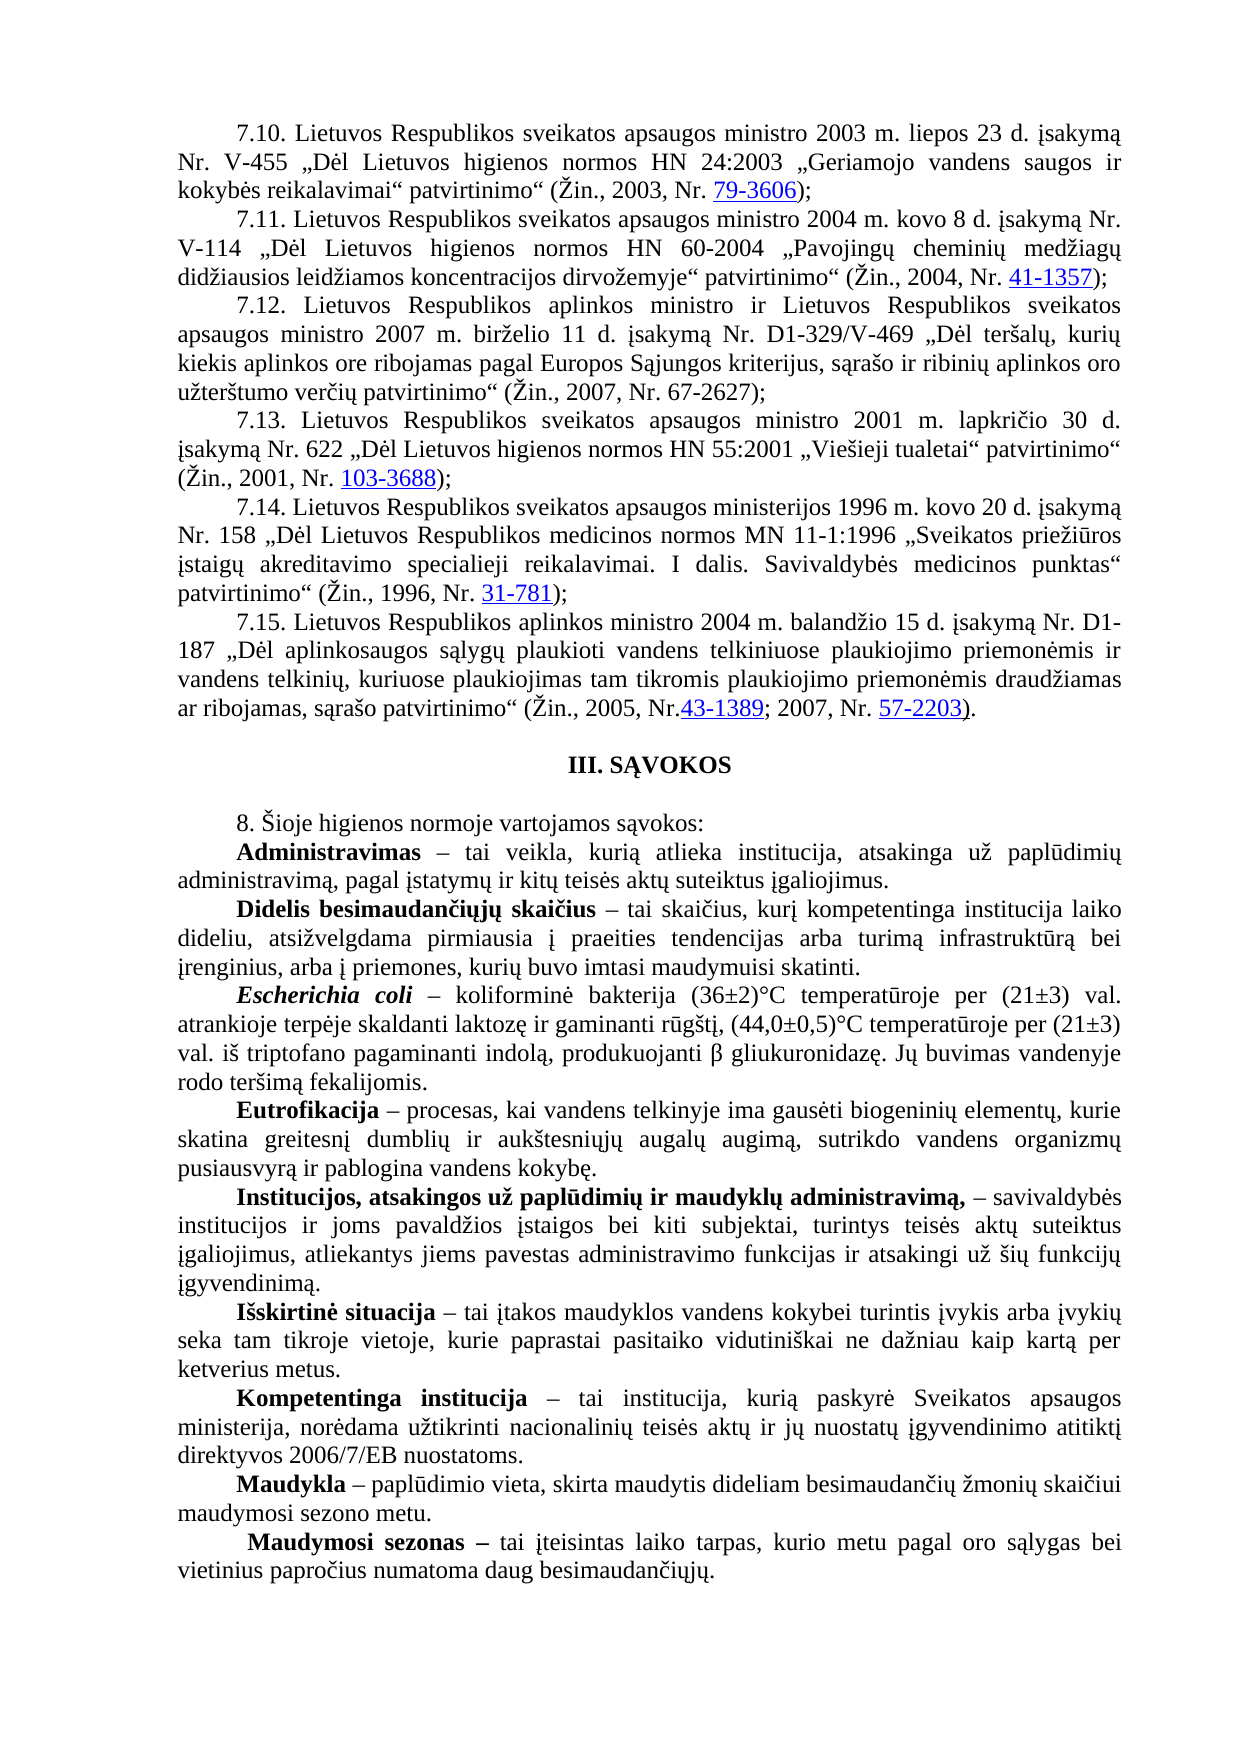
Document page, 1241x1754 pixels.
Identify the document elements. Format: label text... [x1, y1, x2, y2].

text Eutrofikacija – procesas, kai vandens telkinyje ima gausėti biogeninių elementų, kurie skatina greitesnį dumblių ir aukštesniųjų augalų augimą, sutrikdo vandens organizmų pusiausvyrą ir pablogina vandens kokybę. [177, 1096, 1122, 1182]
text Institucijos, atsakingos už paplūdimių ir maudyklų administravimą, – savivaldybės institucijos ir joms pavaldžios įstaigos bei kiti subjektai, turintys teisės aktų suteiktus įgaliojimus, atliekantys jiems pavestas administravimo funkcijas ir atsakingi už šių funkcijų įgyvendinimą. [177, 1182, 1122, 1297]
text Maudymosi sezonas – tai įteisintas laiko tarpas, kurio metu pagal oro sąlygas bei vietinius papročius numatoma daug besimaudančiųjų. [177, 1527, 1122, 1584]
text Didelis besimaudančiųjų skaičius – tai skaičius, kurį kompetentinga institucija laiko dideliu, atsižvelgdama pirmiausia į praeities tendencijas arba turimą infrastruktūrą bei įrenginius, arba į priemones, kurių buvo imtasi maudymuisi skatinti. [177, 894, 1122, 981]
text 7.14. Lietuvos Respublikos sveikatos apsaugos ministerijos 1996 m. kovo 20 d. įsakymą Nr. 158 „Dėl Lietuvos Respublikos medicinos normos MN 11-1:1996 „Sveikatos priežiūros įstaigų akreditavimo specialieji reikalavimai. I dalis. Savivaldybės medicinos punktas“ patvirtinimo“ (Žin., 1996, Nr. 31-781); [177, 492, 1122, 607]
text 7.10. Lietuvos Respublikos sveikatos apsaugos ministro 2003 m. liepos 23 d. įsakymą Nr. V-455 „Dėl Lietuvos higienos normos HN 24:2003 „Geriamojo vandens saugos ir kokybės reikalavimai“ patvirtinimo“ (Žin., 2003, Nr. 79-3606); [177, 118, 1122, 204]
text 8. Šioje higienos normoje vartojamos sąvokos: [177, 808, 1122, 837]
text III. SĄVOKOS [177, 751, 1122, 779]
text 7.11. Lietuvos Respublikos sveikatos apsaugos ministro 2004 m. kovo 8 d. įsakymą Nr. V-114 „Dėl Lietuvos higienos normos HN 60-2004 „Pavojingų cheminių medžiagų didžiausios leidžiamos koncentracijos dirvožemyje“ patvirtinimo“ (Žin., 2004, Nr. 41-1357); [177, 204, 1122, 291]
text 7.12. Lietuvos Respublikos aplinkos ministro ir Lietuvos Respublikos sveikatos apsaugos ministro 2007 m. birželio 11 d. įsakymą Nr. D1-329/V-469 „Dėl teršalų, kurių kiekis aplinkos ore ribojamas pagal Europos Sąjungos kriterijus, sąrašo ir ribinių aplinkos oro užterštumo verčių patvirtinimo“ (Žin., 2007, Nr. 67-2627); [177, 291, 1122, 406]
text 7.13. Lietuvos Respublikos sveikatos apsaugos ministro 2001 m. lapkričio 30 d. įsakymą Nr. 622 „Dėl Lietuvos higienos normos HN 55:2001 „Viešieji tualetai“ patvirtinimo“ (Žin., 2001, Nr. 103-3688); [177, 406, 1122, 492]
text Escherichia coli – koliforminė bakterija (36±2)°C temperatūroje per (21±3) val. atrankioje terpėje skaldanti laktozę ir gaminanti rūgštį, (44,0±0,5)°C temperatūroje per (21±3) val. iš triptofano pagaminanti indolą, produkuojanti β gliukuronidazę. Jų buvimas vandenyje rodo teršimą fekalijomis. [177, 981, 1122, 1096]
text Administravimas – tai veikla, kurią atlieka institucija, atsakinga už paplūdimių administravimą, pagal įstatymų ir kitų teisės aktų suteiktus įgaliojimus. [177, 837, 1122, 894]
text 7.15. Lietuvos Respublikos aplinkos ministro 2004 m. balandžio 15 d. įsakymą Nr. D1-187 „Dėl aplinkosaugos sąlygų plaukioti vandens telkiniuose plaukiojimo priemonėmis ir vandens telkinių, kuriuose plaukiojimas tam tikromis plaukiojimo priemonėmis draudžiamas ar ribojamas, sąrašo patvirtinimo“ (Žin., 2005, Nr.43-1389; 2007, Nr. 57-2203). [177, 607, 1122, 722]
text Išskirtinė situacija – tai įtakos maudyklos vandens kokybei turintis įvykis arba įvykių seka tam tikroje vietoje, kurie paprastai pasitaiko vidutiniškai ne dažniau kaip kartą per ketverius metus. [177, 1297, 1122, 1383]
text Kompetentinga institucija – tai institucija, kurią paskyrė Sveikatos apsaugos ministerija, norėdama užtikrinti nacionalinių teisės aktų ir jų nuostatų įgyvendinimo atitiktį direktyvos 2006/7/EB nuostatoms. [177, 1383, 1122, 1469]
text Maudykla – paplūdimio vieta, skirta maudytis dideliam besimaudančių žmonių skaičiui maudymosi sezono metu. [177, 1469, 1122, 1527]
